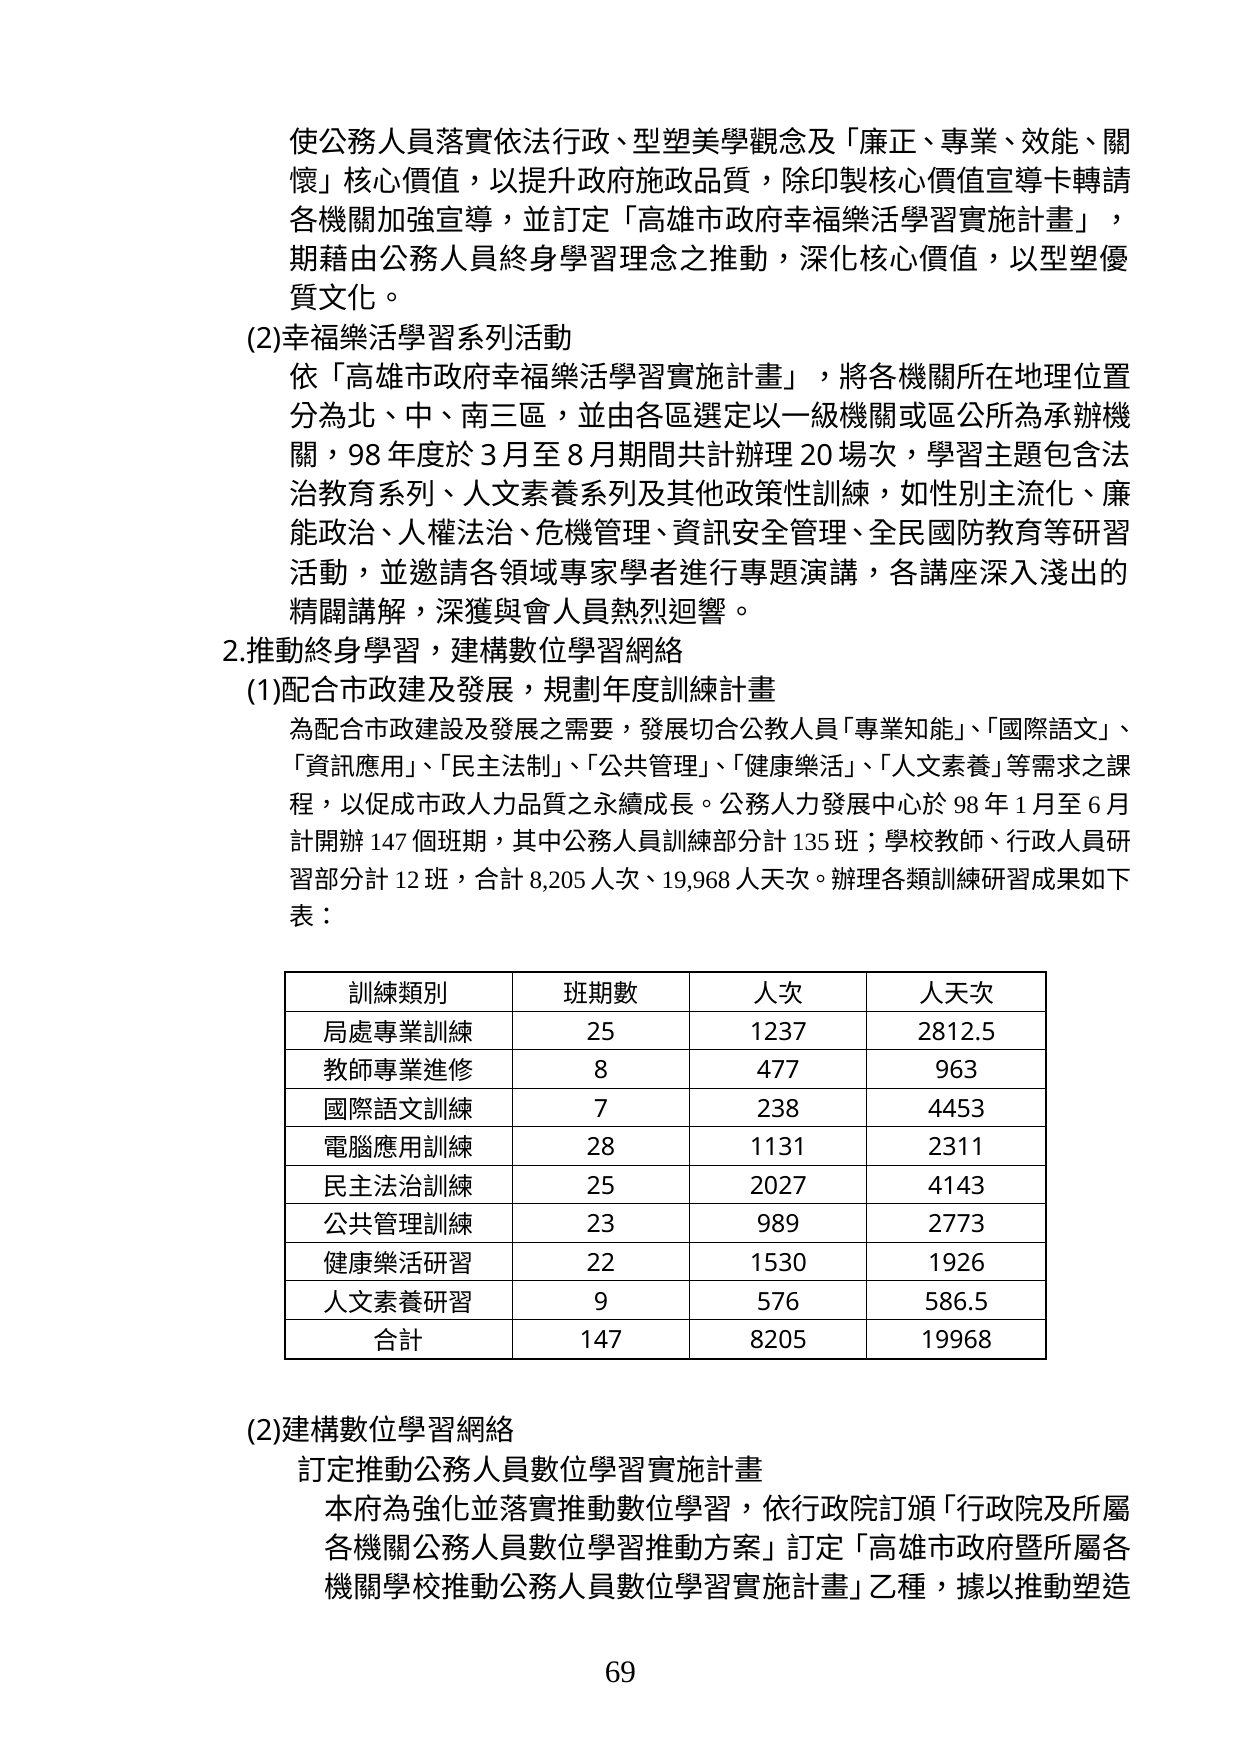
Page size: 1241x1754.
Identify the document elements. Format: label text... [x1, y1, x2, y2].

table_cell 7 [513, 1089, 689, 1126]
table_cell 989 [690, 1204, 866, 1242]
text (1)配合市政建及發展，規劃年度訓練計畫 [247, 669, 1131, 708]
table_cell 576 [690, 1281, 866, 1319]
text 訂定推動公務人員數位學習實施計畫 [297, 1449, 1131, 1488]
table_header 班期數 [513, 973, 689, 1011]
text 為配合市政建設及發展之需要，發展切合公教人員「專業知能」、「國際語文」、「資訊應用」、「民主法制」、「公共管理」、「健康樂活」、「人文素養」等需求之課程，以促成市政人力品質之永續成長。公務人力發展中心於98年1月至6月計開辦147個班期，其中公務人員訓練部分計135班；學校教師、行政人員研習部分計12班，合計8,205人次、19,968人天次。辦理各類訓練研習成果如下表： [289, 708, 1131, 933]
table_cell 2773 [867, 1204, 1045, 1242]
table_cell 1131 [690, 1127, 866, 1165]
table_cell 147 [513, 1320, 689, 1357]
table_cell 公共管理訓練 [286, 1204, 512, 1242]
table_cell 477 [690, 1050, 866, 1088]
text 2.推動終身學習，建構數位學習網絡 [222, 630, 1131, 669]
table_cell 電腦應用訓練 [286, 1127, 512, 1165]
text (2)幸福樂活學習系列活動 [247, 317, 1131, 356]
table_cell 25 [513, 1166, 689, 1203]
table_cell 9 [513, 1281, 689, 1319]
table_cell 2027 [690, 1166, 866, 1203]
table_cell 19968 [867, 1320, 1045, 1357]
table_cell 28 [513, 1127, 689, 1165]
table_cell 22 [513, 1243, 689, 1280]
table_cell 23 [513, 1204, 689, 1242]
table_cell 238 [690, 1089, 866, 1126]
text (2)建構數位學習網絡 [247, 1409, 1131, 1449]
table_cell 1530 [690, 1243, 866, 1280]
table_header 人次 [690, 973, 866, 1011]
table_cell 教師專業進修 [286, 1050, 512, 1088]
table_cell 4143 [867, 1166, 1045, 1203]
table_header 訓練類別 [286, 973, 512, 1011]
table_cell 2311 [867, 1127, 1045, 1165]
table_cell 合計 [286, 1320, 512, 1357]
table_cell 963 [867, 1050, 1045, 1088]
table_cell 8 [513, 1050, 689, 1088]
table_cell 1237 [690, 1012, 866, 1049]
table_cell 8205 [690, 1320, 866, 1357]
text 使公務人員落實依法行政、型塑美學觀念及「廉正、專業、效能、關懷」核心價值，以提升政府施政品質，除印製核心價值宣導卡轉請各機關加強宣導，並訂定「高雄市政府幸福樂活學習實施計畫」，期藉由公務人員終身學習理念之推動，深化核心價值，以型塑優質文化。 [289, 121, 1131, 317]
table_header 人天次 [867, 973, 1045, 1011]
table_cell 2812.5 [867, 1012, 1045, 1049]
table_cell 民主法治訓練 [286, 1166, 512, 1203]
text 依「高雄市政府幸福樂活學習實施計畫」，將各機關所在地理位置分為北、中、南三區，並由各區選定以一級機關或區公所為承辦機關，98年度於3月至8月期間共計辦理20場次，學習主題包含法治教育系列、人文素養系列及其他政策性訓練，如性別主流化、廉能政治、人權法治、危機管理、資訊安全管理、全民國防教育等研習活動，並邀請各領域專家學者進行專題演講，各講座深入淺出的精闢講解，深獲與會人員熱烈迴響。 [289, 356, 1131, 630]
table_cell 1926 [867, 1243, 1045, 1280]
text 本府為強化並落實推動數位學習，依行政院訂頒「行政院及所屬各機關公務人員數位學習推動方案」訂定「高雄市政府暨所屬各機關學校推動公務人員數位學習實施計畫」乙種，據以推動塑造 [324, 1488, 1131, 1605]
table_cell 國際語文訓練 [286, 1089, 512, 1126]
table_cell 586.5 [867, 1281, 1045, 1319]
table_cell 4453 [867, 1089, 1045, 1126]
table_cell 健康樂活研習 [286, 1243, 512, 1280]
table_cell 人文素養研習 [286, 1281, 512, 1319]
table_cell 25 [513, 1012, 689, 1049]
table_cell 局處專業訓練 [286, 1012, 512, 1049]
